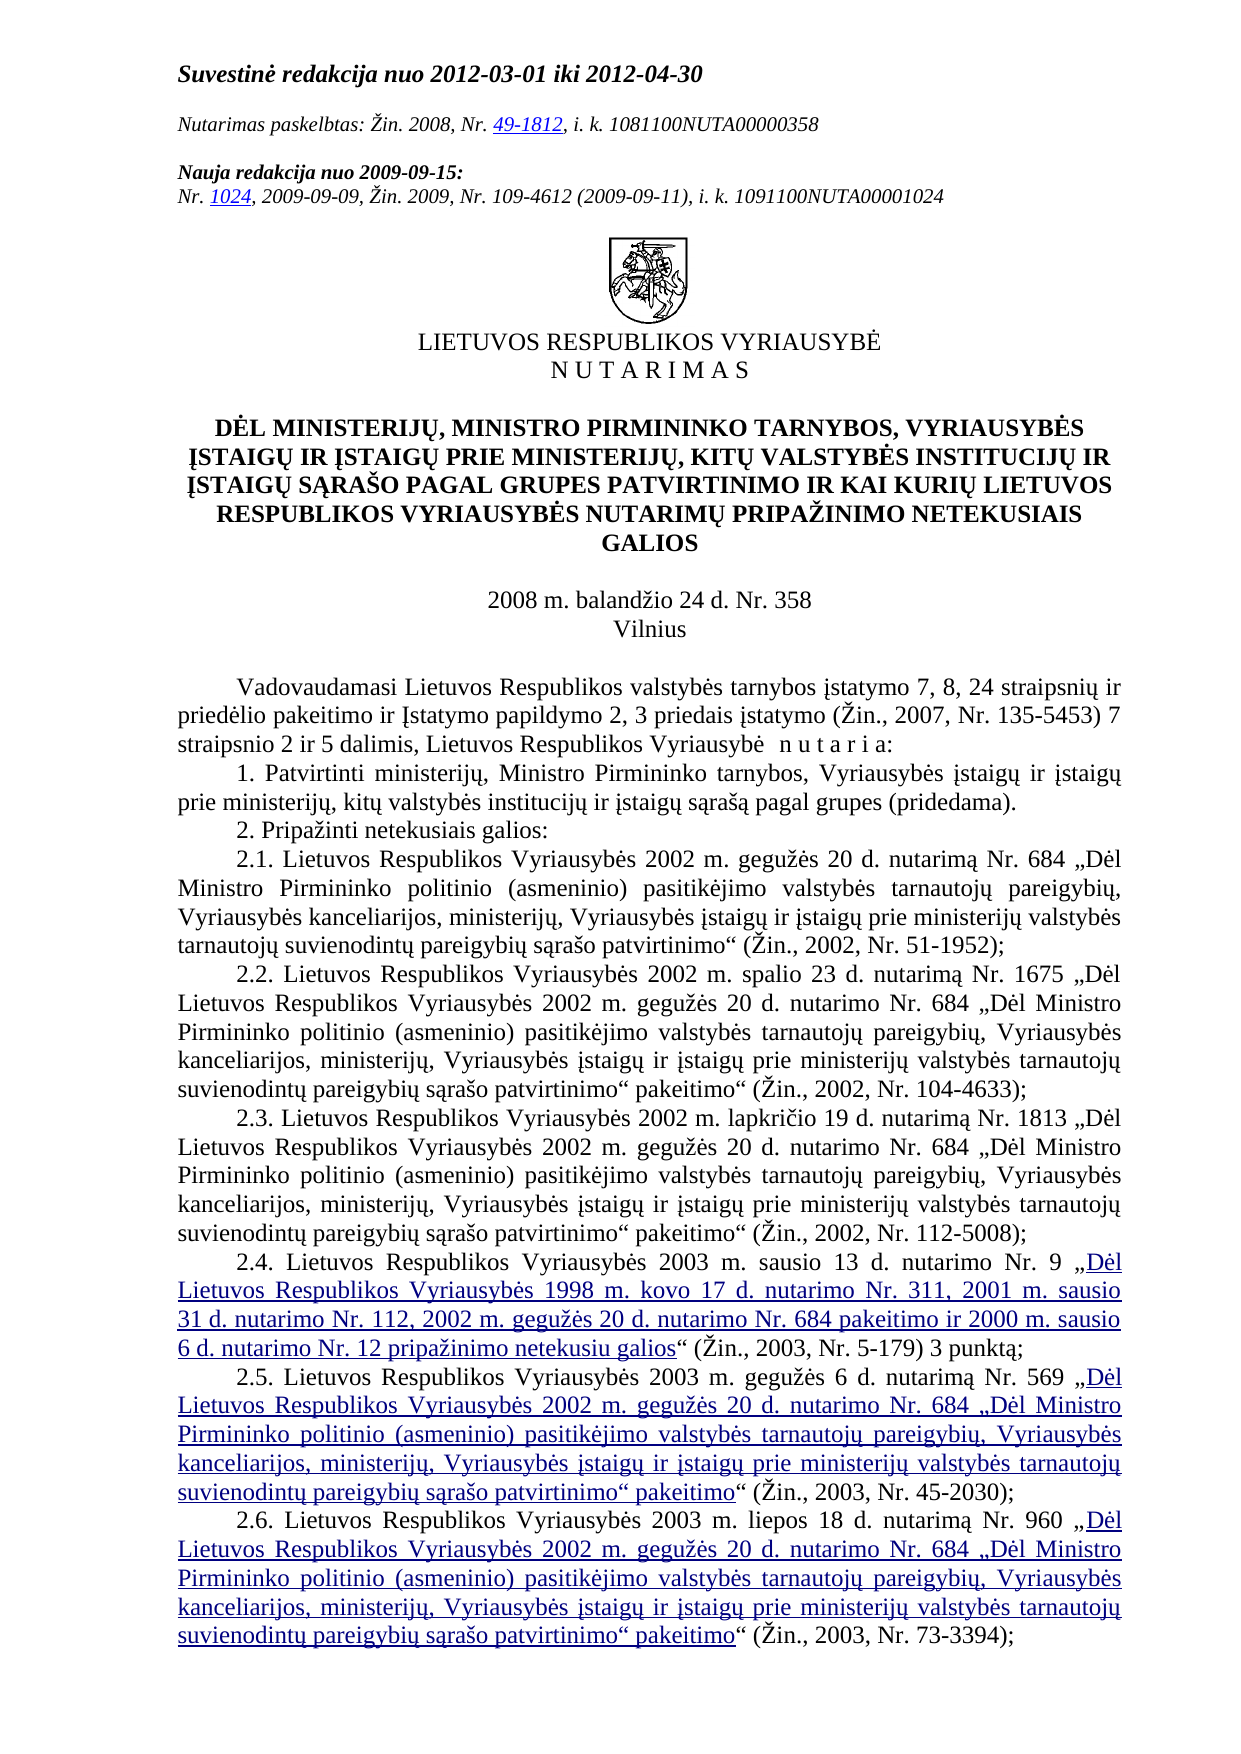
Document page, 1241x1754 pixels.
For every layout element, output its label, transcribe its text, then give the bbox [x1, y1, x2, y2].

text Nr. 1024, 2009-09-09, Žin. 2009, Nr. 109-4612 (2009-09-11), i. k. 1091100NUTA00001024 [177, 184, 1122, 208]
text 2.6. Lietuvos Respublikos Vyriausybės 2003 m. liepos 18 d. nutarimą Nr. 960 „Dėl Lietuvos Respublikos Vyriausybės 2002 m. gegužės 20 d. nutarimo Nr. 684 „Dėl Ministro [177, 1505, 1122, 1559]
text 1. Patvirtinti ministerijų, Ministro Pirmininko tarnybos, Vyriausybės įstaigų ir įstaigų prie ministerijų, kitų valstybės institucijų ir įstaigų sąrašą pagal grupes (pridedama). [177, 758, 1122, 815]
text Pirmininko politinio (asmeninio) pasitikėjimo valstybės tarnautojų pareigybių, Vyriausybės [177, 1560, 1122, 1588]
text Suvestinė redakcija nuo 2012-03-01 iki 2012-04-30 [177, 59, 1122, 88]
text Vilnius [177, 614, 1122, 643]
text kanceliarijos, ministerijų, Vyriausybės įstaigų ir įstaigų prie ministerijų valstybės tarnautojų [177, 1589, 1122, 1617]
text Lietuvos Respublikos Vyriausybė [177, 327, 1122, 355]
text 2.1. Lietuvos Respublikos Vyriausybės 2002 m. gegužės 20 d. nutarimą Nr. 684 „Dėl Ministro Pirmininko politinio (asmeninio) pasitikėjimo valstybės tarnautojų pareigybių, Vyriausybės kanceliarijos, ministerijų, Vyriausybės įstaigų ir įstaigų prie ministerijų valstybės tarnautojų suvienodintų pareigybių sąrašo patvirtinimo“ (Žin., 2002, Nr. 51-1952); [177, 844, 1122, 959]
text kanceliarijos, ministerijų, Vyriausybės įstaigų ir įstaigų prie ministerijų valstybės tarnautojų [177, 1445, 1122, 1473]
text 2008 m. balandžio 24 d. Nr. 358 [177, 585, 1122, 614]
text Nutarimas paskelbtas: Žin. 2008, Nr. 49-1812, i. k. 1081100NUTA00000358 [177, 112, 1122, 136]
text 2. Pripažinti netekusiais galios: [177, 815, 1122, 844]
text suvienodintų pareigybių sąrašo patvirtinimo“ pakeitimo“ (Žin., 2003, Nr. 45-2030); [177, 1474, 1122, 1505]
text 2.2. Lietuvos Respublikos Vyriausybės 2002 m. spalio 23 d. nutarimą Nr. 1675 „Dėl Lietuvos Respublikos Vyriausybės 2002 m. gegužės 20 d. nutarimo Nr. 684 „Dėl Ministro Pirmininko politinio (asmeninio) pasitikėjimo valstybės tarnautojų pareigybių, Vyriausybės kanceliarijos, ministerijų, Vyriausybės įstaigų ir įstaigų prie ministerijų valstybės tarnautojų suvienodintų pareigybių sąrašo patvirtinimo“ pakeitimo“ (Žin., 2002, Nr. 104-4633); [177, 959, 1122, 1103]
text suvienodintų pareigybių sąrašo patvirtinimo“ pakeitimo“ (Žin., 2003, Nr. 73-3394); [177, 1618, 1122, 1649]
text 31 d. nutarimo Nr. 112, 2002 m. gegužės 20 d. nutarimo Nr. 684 pakeitimo ir 2000 m. sausio 6 d. nutarimo Nr. 12 pripažinimo netekusiu galios“ (Žin., 2003, Nr. 5-179) 3 punktą; [177, 1301, 1122, 1362]
text NUTARIMAS [177, 355, 1122, 384]
text Nauja redakcija nuo 2009-09-15: [177, 160, 1122, 184]
text Vadovaudamasi Lietuvos Respublikos valstybės tarnybos įstatymo 7, 8, 24 straipsnių ir priedėlio pakeitimo ir Įstatymo papildymo 2, 3 priedais įstatymo (Žin., 2007, Nr. 135-5453) 7 straipsnio 2 ir 5 dalimis, Lietuvos Respublikos Vyriausybė nutaria: [177, 672, 1122, 758]
text 2.5. Lietuvos Respublikos Vyriausybės 2003 m. gegužės 6 d. nutarimą Nr. 569 „Dėl Lietuvos Respublikos Vyriausybės 2002 m. gegužės 20 d. nutarimo Nr. 684 „Dėl Ministro [177, 1362, 1122, 1415]
text Pirmininko politinio (asmeninio) pasitikėjimo valstybės tarnautojų pareigybių, Vyriausybės [177, 1416, 1122, 1444]
text 2.3. Lietuvos Respublikos Vyriausybės 2002 m. lapkričio 19 d. nutarimą Nr. 1813 „Dėl Lietuvos Respublikos Vyriausybės 2002 m. gegužės 20 d. nutarimo Nr. 684 „Dėl Ministro Pirmininko politinio (asmeninio) pasitikėjimo valstybės tarnautojų pareigybių, Vyriausybės kanceliarijos, ministerijų, Vyriausybės įstaigų ir įstaigų prie ministerijų valstybės tarnautojų suvienodintų pareigybių sąrašo patvirtinimo“ pakeitimo“ (Žin., 2002, Nr. 112-5008); [177, 1103, 1122, 1247]
text DĖL MINISTERIJŲ, Ministro Pirmininko tarnybos, VYRIAUSYBĖS ĮSTAIGŲ IR ĮSTAIGŲ PRIE MINISTERIJŲ, KITŲ VALSTYBĖS INSTITUCIJŲ IR ĮSTAIGŲ SĄRAŠO PAGAL GRUPES patvIRTINIMO ir kai kurių LIETUVOS RESPUBLIKOS VYRIAUSYBĖS NUTARIMŲ pripAŽINIMO neteKUSIAIS GALIOS [177, 413, 1122, 557]
text 2.4. Lietuvos Respublikos Vyriausybės 2003 m. sausio 13 d. nutarimo Nr. 9 „Dėl Lietuvos Respublikos Vyriausybės 1998 m. kovo 17 d. nutarimo Nr. 311, 2001 m. sausio [177, 1247, 1122, 1300]
